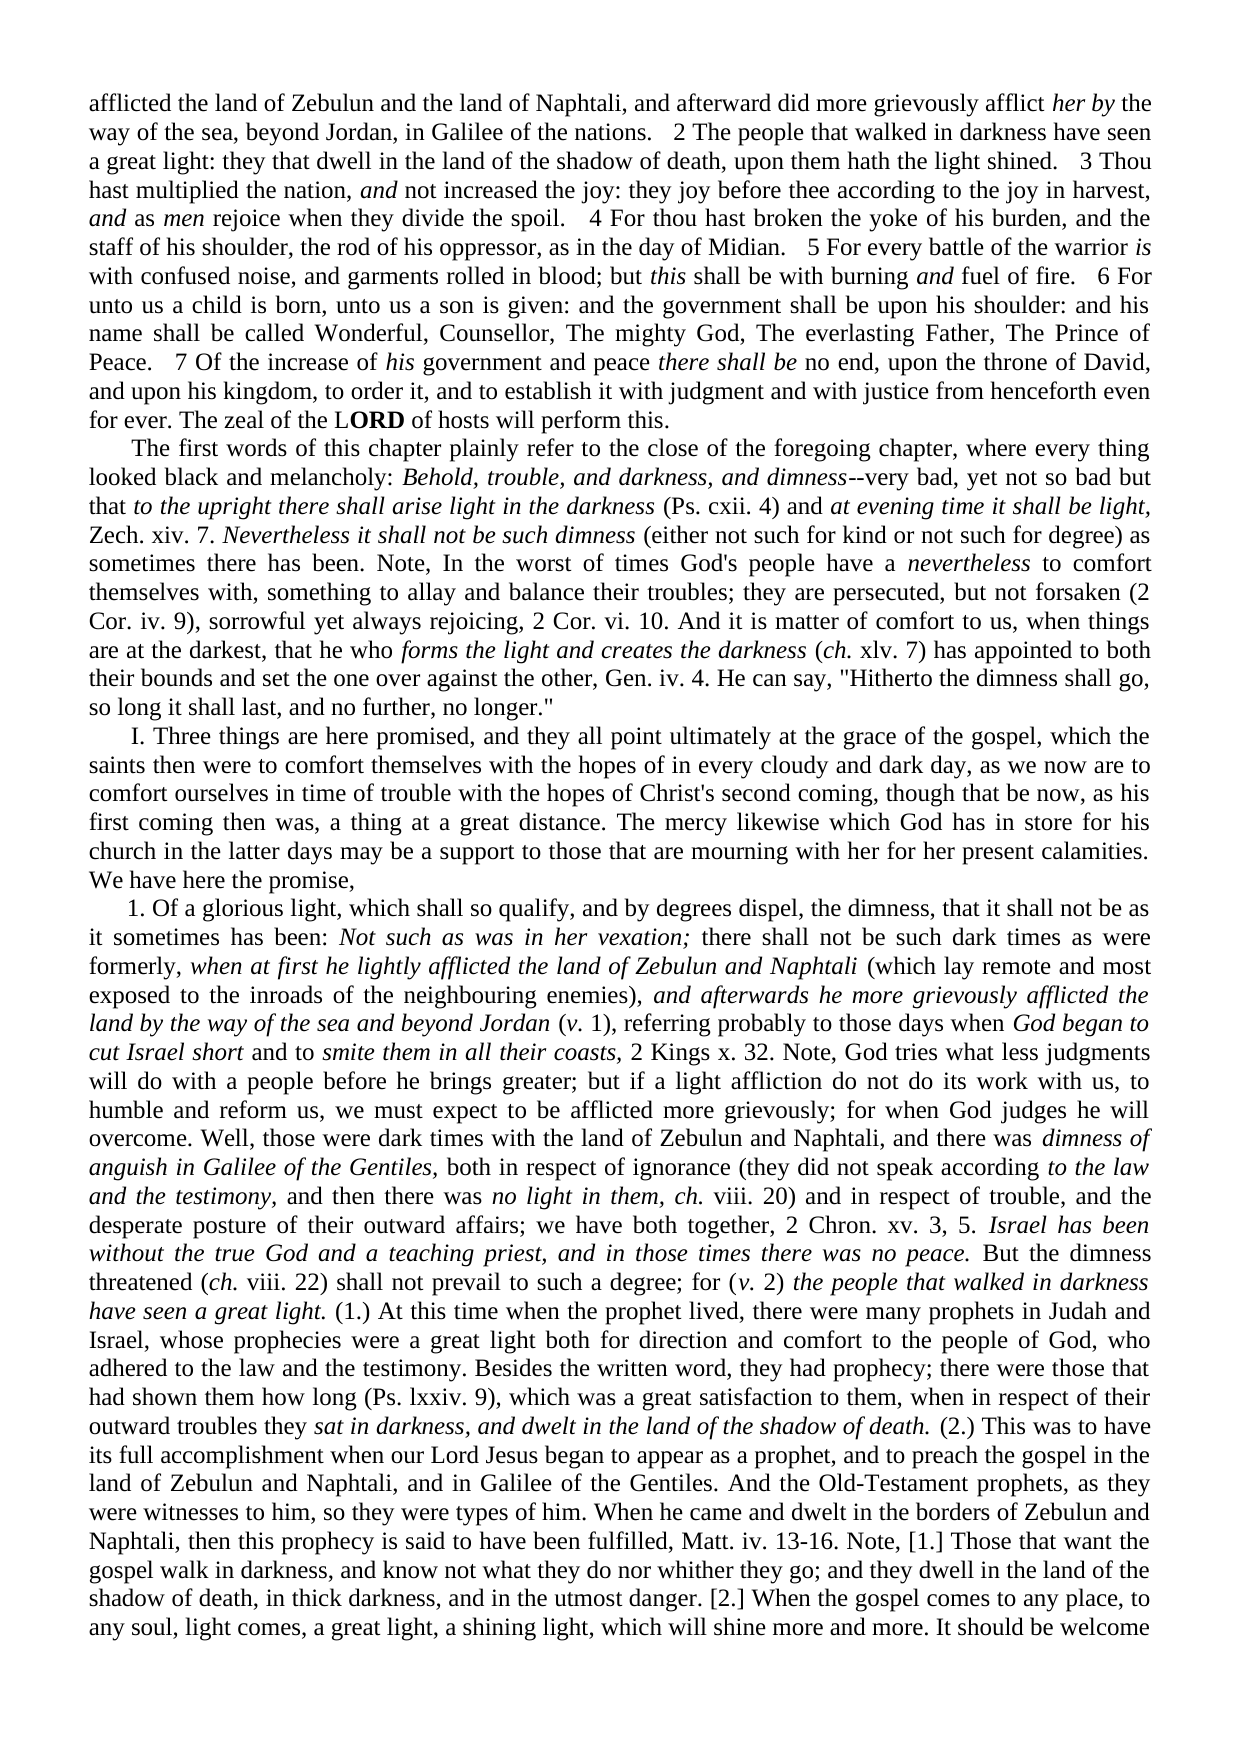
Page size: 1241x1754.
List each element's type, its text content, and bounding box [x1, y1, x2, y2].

text I. Three things are here promised, and they all point ultimately at the grace of the gospel, which the saints then were to comfort themselves with the hopes of in every cloudy and dark day, as we now are to comfort ourselves in time of trouble with the hopes of Christ's second coming, though that be now, as his first coming then was, a thing at a great distance. The mercy likewise which God has in store for his church in the latter days may be a support to those that are mourning with her for her present calamities. We have here the promise, [88, 721, 1152, 893]
text 1. Of a glorious light, which shall so qualify, and by degrees dispel, the dimness, that it shall not be as it sometimes has been: Not such as was in her vexation; there shall not be such dark times as were formerly, when at first he lightly afflicted the land of Zebulun and Naphtali (which lay remote and most exposed to the inroads of the neighbouring enemies), and afterwards he more grievously afflicted the land by the way of the sea and beyond Jordan (v. 1), referring probably to those days when God began to cut Israel short and to smite them in all their coasts, 2 Kings x. 32. Note, God tries what less judgments will do with a people before he brings greater; but if a light affliction do not do its work with us, to humble and reform us, we must expect to be afflicted more grievously; for when God judges he will overcome. Well, those were dark times with the land of Zebulun and Naphtali, and there was dimness of anguish in Galilee of the Gentiles, both in respect of ignorance (they did not speak according to the law and the testimony, and then there was no light in them, ch. viii. 20) and in respect of trouble, and the desperate posture of their outward affairs; we have both together, 2 Chron. xv. 3, 5. Israel has been without the true God and a teaching priest, and in those times there was no peace. But the dimness threatened (ch. viii. 22) shall not prevail to such a degree; for (v. 2) the people that walked in darkness have seen a great light. (1.) At this time when the prophet lived, there were many prophets in Judah and Israel, whose prophecies were a great light both for direction and comfort to the people of God, who adhered to the law and the testimony. Besides the written word, they had prophecy; there were those that had shown them how long (Ps. lxxiv. 9), which was a great satisfaction to them, when in respect of their outward troubles they sat in darkness, and dwelt in the land of the shadow of death. (2.) This was to have its full accomplishment when our Lord Jesus began to appear as a prophet, and to preach the gospel in the land of Zebulun and Naphtali, and in Galilee of the Gentiles. And the Old-Testament prophets, as they were witnesses to him, so they were types of him. When he came and dwelt in the borders of Zebulun and Naphtali, then this prophecy is said to have been fulfilled, Matt. iv. 13-16. Note, [1.] Those that want the gospel walk in darkness, and know not what they do nor whither they go; and they dwell in the land of the shadow of death, in thick darkness, and in the utmost danger. [2.] When the gospel comes to any place, to any soul, light comes, a great light, a shining light, which will shine more and more. It should be welcome [88, 893, 1152, 1641]
text afflicted the land of Zebulun and the land of Naphtali, and afterward did more grievously afflict her by the way of the sea, beyond Jordan, in Galilee of the nations. 2 The people that walked in darkness have seen a great light: they that dwell in the land of the shadow of death, upon them hath the light shined. 3 Thou hast multiplied the nation, and not increased the joy: they joy before thee according to the joy in harvest, and as men rejoice when they divide the spoil. 4 For thou hast broken the yoke of his burden, and the staff of his shoulder, the rod of his oppressor, as in the day of Midian. 5 For every battle of the warrior is with confused noise, and garments rolled in blood; but this shall be with burning and fuel of fire. 6 For unto us a child is born, unto us a son is given: and the government shall be upon his shoulder: and his name shall be called Wonderful, Counsellor, The mighty God, The everlasting Father, The Prince of Peace. 7 Of the increase of his government and peace there shall be no end, upon the throne of David, and upon his kingdom, to order it, and to establish it with judgment and with justice from henceforth even for ever. The zeal of the LORD of hosts will perform this. [88, 88, 1152, 433]
text The first words of this chapter plainly refer to the close of the foregoing chapter, where every thing looked black and melancholy: Behold, trouble, and darkness, and dimness--very bad, yet not so bad but that to the upright there shall arise light in the darkness (Ps. cxii. 4) and at evening time it shall be light, Zech. xiv. 7. Nevertheless it shall not be such dimness (either not such for kind or not such for degree) as sometimes there has been. Note, In the worst of times God's people have a nevertheless to comfort themselves with, something to allay and balance their troubles; they are persecuted, but not forsaken (2 Cor. iv. 9), sorrowful yet always rejoicing, 2 Cor. vi. 10. And it is matter of comfort to us, when things are at the darkest, that he who forms the light and creates the darkness (ch. xlv. 7) has appointed to both their bounds and set the one over against the other, Gen. iv. 4. He can say, "Hitherto the dimness shall go, so long it shall last, and no further, no longer." [88, 433, 1152, 721]
